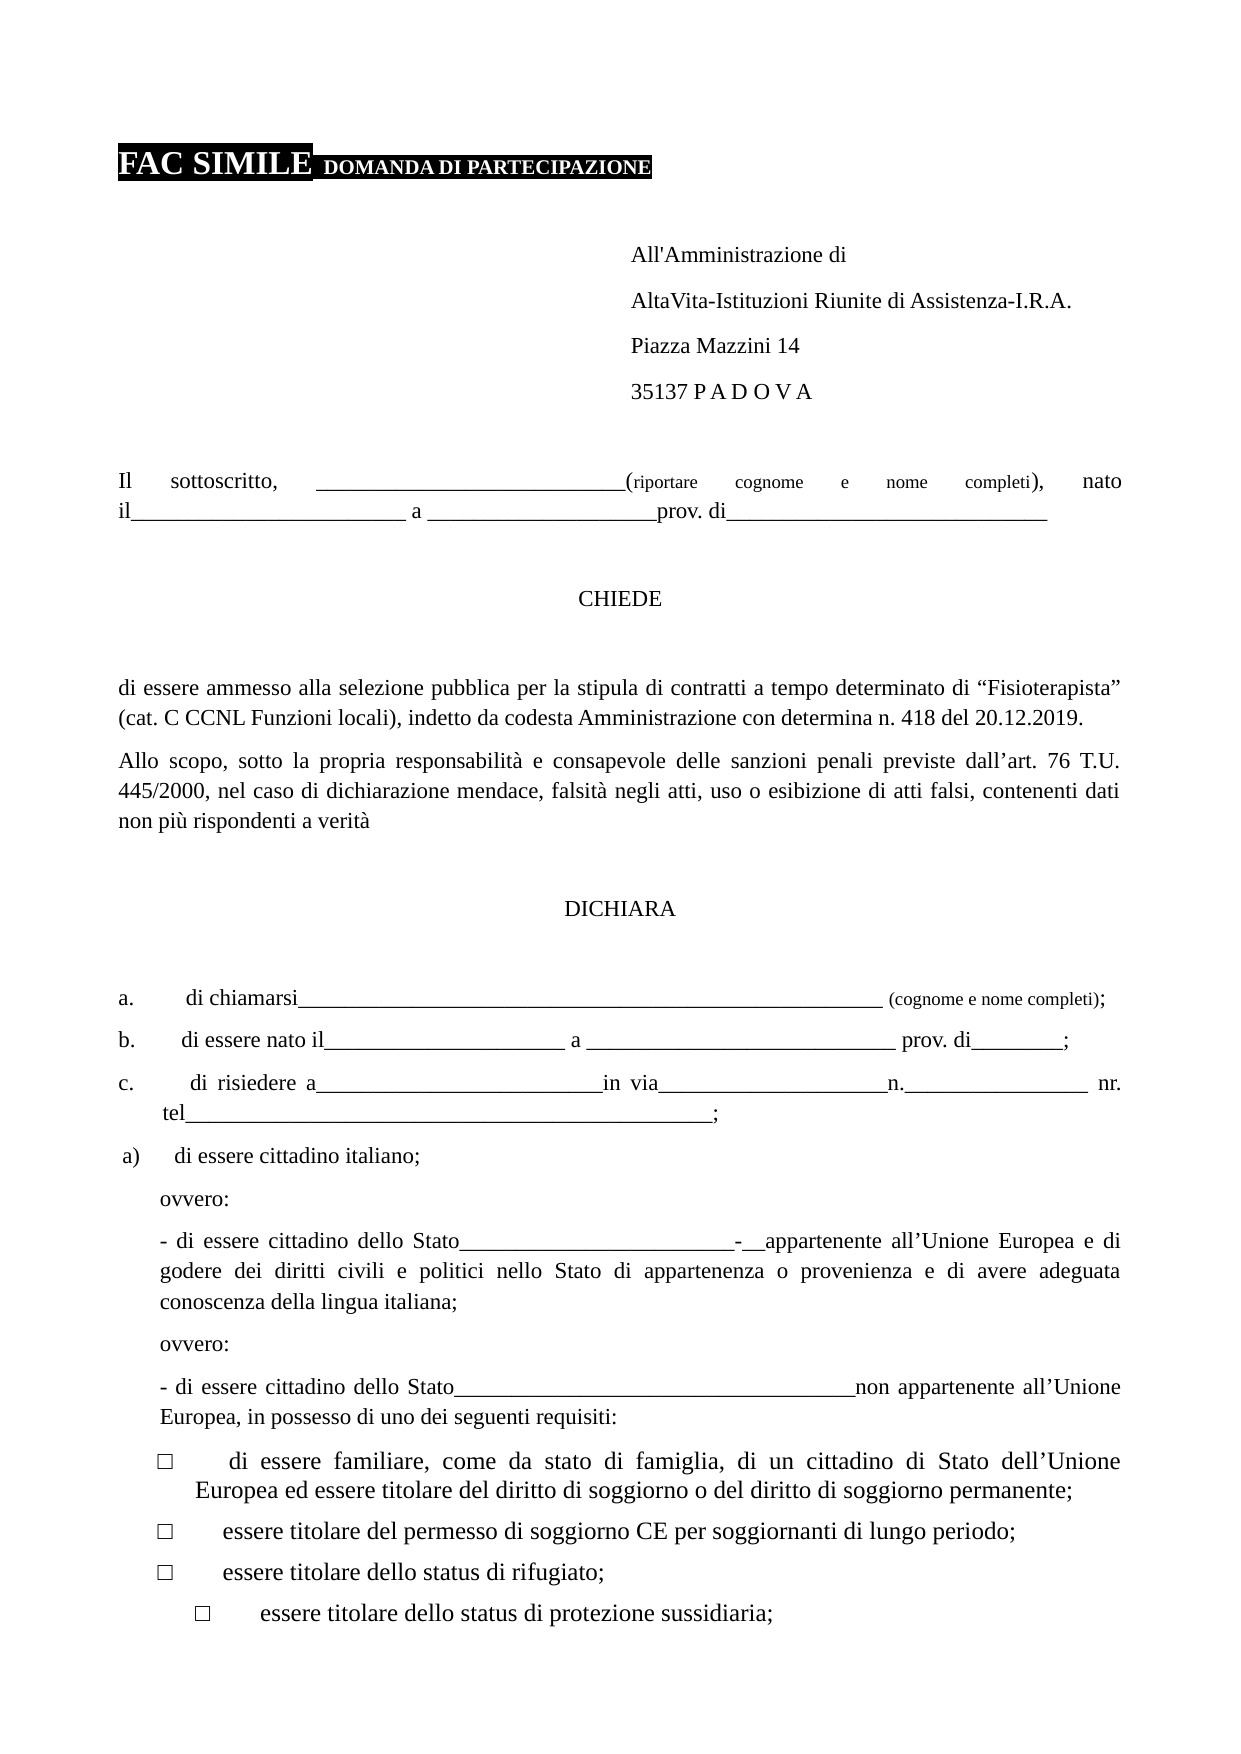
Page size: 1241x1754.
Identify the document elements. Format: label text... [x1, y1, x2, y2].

subtitle FAC SIMILE DOMANDA DI PARTECIPAZIONE [118, 143, 1122, 181]
text a. di chiamarsi___________________________________________________ (cognome e nome completi); [118, 983, 1122, 1010]
text c. di risiedere a_________________________in via____________________n.________________ nr. tel______________________________________________; [118, 1069, 1122, 1126]
text b. di essere nato il_____________________ a ___________________________ prov. di________; [118, 1026, 1122, 1053]
text AltaVita-Istituzioni Riunite di Assistenza-I.R.A. [118, 285, 1122, 314]
text □ essere titolare dello status di protezione sussidiaria; [195, 1598, 1122, 1627]
text CHIEDE [118, 586, 1122, 612]
text 35137 P A D O V A [118, 376, 1122, 405]
text DICHIARA [118, 895, 1122, 922]
text di essere ammesso alla selezione pubblica per la stipula di contratti a tempo determinato di “Fisioterapista” (cat. C CCNL Funzioni locali), indetto da codesta Amministrazione con determina n. 418 del 20.12.2019. [118, 674, 1122, 730]
text ovvero: [159, 1330, 1122, 1357]
text ovvero: [159, 1184, 1122, 1211]
text All'Amministrazione di [118, 239, 1122, 268]
text Il sottoscritto, ___________________________(riportare cognome e nome completi), nato il________________________ a ____________________prov. di____________________________ [118, 467, 1122, 524]
text □ di essere familiare, come da stato di famiglia, di un cittadino di Stato dell’Unione Europea ed essere titolare del diritto di soggiorno o del diritto di soggiorno permanente; [157, 1446, 1122, 1503]
text Allo scopo, sotto la propria responsabilità e consapevole delle sanzioni penali previste dall’art. 76 T.U. 445/2000, nel caso di dichiarazione mendace, falsità negli atti, uso o esibizione di atti falsi, contenenti dati non più rispondenti a verità [118, 747, 1122, 833]
text □ essere titolare dello status di rifugiato; [157, 1557, 1122, 1586]
text a) di essere cittadino italiano; [122, 1142, 1122, 1168]
text Piazza Mazzini 14 [118, 331, 1122, 359]
text - di essere cittadino dello Stato___________________________________non appartenente all’Unione Europea, in possesso di uno dei seguenti requisiti: [159, 1373, 1122, 1430]
text □ essere titolare del permesso di soggiorno CE per soggiornanti di lungo periodo; [157, 1516, 1122, 1545]
text - di essere cittadino dello Stato________________________-__appartenente all’Unione Europea e di godere dei diritti civili e politici nello Stato di appartenenza o provenienza e di avere adeguata conoscenza della lingua italiana; [159, 1227, 1122, 1314]
